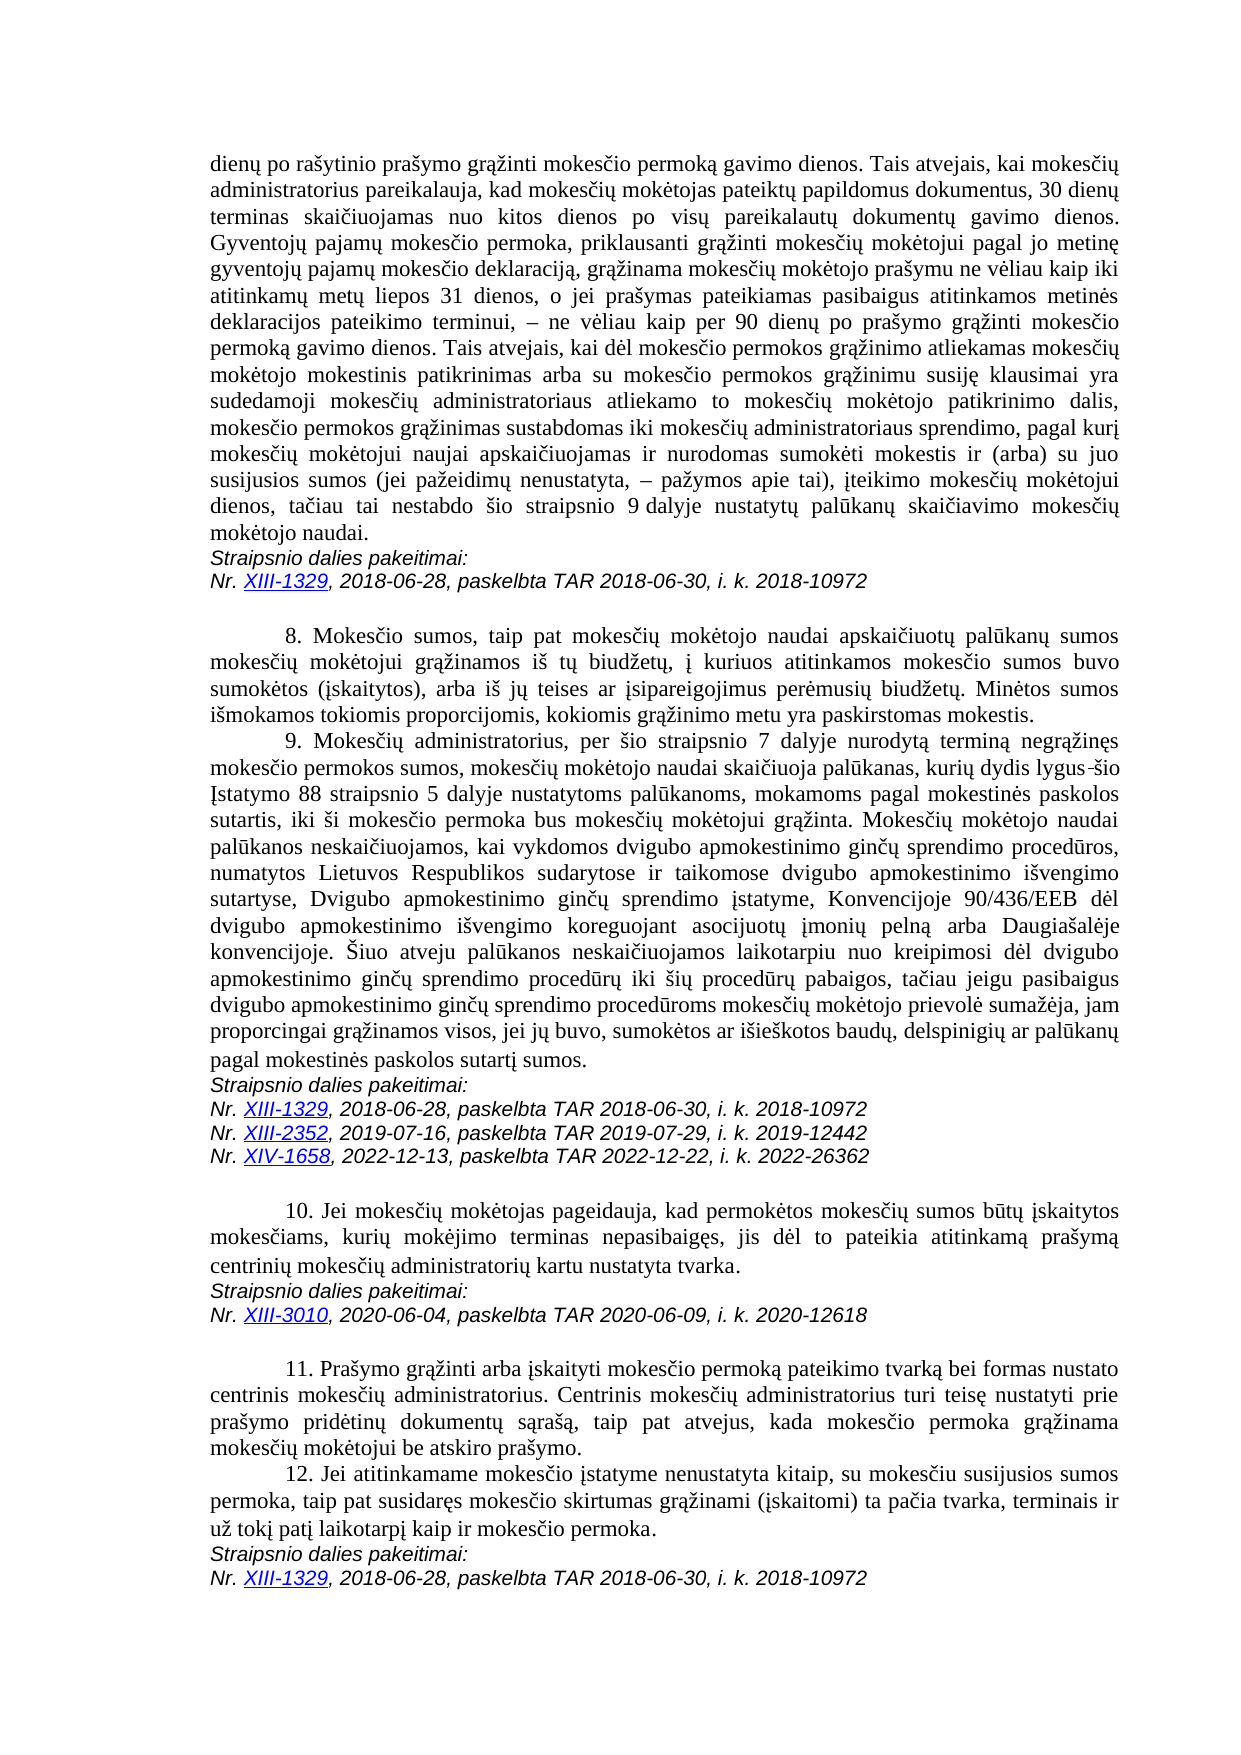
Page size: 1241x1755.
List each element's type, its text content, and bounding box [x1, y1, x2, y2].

text 12. Jei atitinkamame mokesčio įstatyme nenustatyta kitaip, su mokesčiu susijusios sumos permoka, taip pat susidaręs mokesčio skirtumas grąžinami (įskaitomi) ta pačia tvarka, terminais ir už tokį patį laikotarpį kaip ir mokesčio permoka. [210, 1461, 1120, 1542]
text Straipsnio dalies pakeitimai: [210, 1542, 1120, 1566]
text Nr. XIII-1329, 2018-06-28, paskelbta TAR 2018-06-30, i. k. 2018-10972 [210, 1566, 1120, 1590]
text Straipsnio dalies pakeitimai: [210, 1278, 1120, 1302]
text 11. Prašymo grąžinti arba įskaityti mokesčio permoką pateikimo tvarką bei formas nustato centrinis mokesčių administratorius. Centrinis mokesčių administratorius turi teisę nustatyti prie prašymo pridėtinų dokumentų sąrašą, taip pat atvejus, kada mokesčio permoka grąžinama mokesčių mokėtojui be atskiro prašymo. [210, 1355, 1120, 1461]
text Nr. XIII-2352, 2019-07-16, paskelbta TAR 2019-07-29, i. k. 2019-12442 [210, 1120, 1120, 1144]
text Nr. XIII-1329, 2018-06-28, paskelbta TAR 2018-06-30, i. k. 2018-10972 [210, 569, 1120, 593]
text 9. Mokesčių administratorius, per šio straipsnio 7 dalyje nurodytą terminą negrąžinęs mokesčio permokos sumos, mokesčių mokėtojo naudai skaičiuoja palūkanas, kurių dydis lygus šio Įstatymo 88 straipsnio 5 dalyje nustatytoms palūkanoms, mokamoms pagal mokestinės paskolos sutartis, iki ši mokesčio permoka bus mokesčių mokėtojui grąžinta. Mokesčių mokėtojo naudai palūkanos neskaičiuojamos, kai vykdomos dvigubo apmokestinimo ginčų sprendimo procedūros, numatytos Lietuvos Respublikos sudarytose ir taikomose dvigubo apmokestinimo išvengimo sutartyse, Dvigubo apmokestinimo ginčų sprendimo įstatyme, Konvencijoje 90/436/EEB dėl dvigubo apmokestinimo išvengimo koreguojant asocijuotų įmonių pelną arba Daugiašalėje konvencijoje. Šiuo atveju palūkanos neskaičiuojamos laikotarpiu nuo kreipimosi dėl dvigubo apmokestinimo ginčų sprendimo procedūrų iki šių procedūrų pabaigos, tačiau jeigu pasibaigus dvigubo apmokestinimo ginčų sprendimo procedūroms mokesčių mokėtojo prievolė sumažėja, jam proporcingai grąžinamos visos, jei jų buvo, sumokėtos ar išieškotos baudų, delspinigių ar palūkanų pagal mokestinės paskolos sutartį sumos. [210, 727, 1120, 1072]
text 8. Mokesčio sumos, taip pat mokesčių mokėtojo naudai apskaičiuotų palūkanų sumos mokesčių mokėtojui grąžinamos iš tų biudžetų, į kuriuos atitinkamos mokesčio sumos buvo sumokėtos (įskaitytos), arba iš jų teises ar įsipareigojimus perėmusių biudžetų. Minėtos sumos išmokamos tokiomis proporcijomis, kokiomis grąžinimo metu yra paskirstomas mokestis. [210, 622, 1120, 727]
text Nr. XIV-1658, 2022-12-13, paskelbta TAR 2022-12-22, i. k. 2022-26362 [210, 1144, 1120, 1168]
text 10. Jei mokesčių mokėtojas pageidauja, kad permokėtos mokesčių sumos būtų įskaitytos mokesčiams, kurių mokėjimo terminas nepasibaigęs, jis dėl to pateikia atitinkamą prašymą centrinių mokesčių administratorių kartu nustatyta tvarka. [210, 1197, 1120, 1278]
text dienų po rašytinio prašymo grąžinti mokesčio permoką gavimo dienos. Tais atvejais, kai mokesčių administratorius pareikalauja, kad mokesčių mokėtojas pateiktų papildomus dokumentus, 30 dienų terminas skaičiuojamas nuo kitos dienos po visų pareikalautų dokumentų gavimo dienos. Gyventojų pajamų mokesčio permoka, priklausanti grąžinti mokesčių mokėtojui pagal jo metinę gyventojų pajamų mokesčio deklaraciją, grąžinama mokesčių mokėtojo prašymu ne vėliau kaip iki atitinkamų metų liepos 31 dienos, o jei prašymas pateikiamas pasibaigus atitinkamos metinės deklaracijos pateikimo terminui, – ne vėliau kaip per 90 dienų po prašymo grąžinti mokesčio permoką gavimo dienos. Tais atvejais, kai dėl mokesčio permokos grąžinimo atliekamas mokesčių mokėtojo mokestinis patikrinimas arba su mokesčio permokos grąžinimu susiję klausimai yra sudedamoji mokesčių administratoriaus atliekamo to mokesčių mokėtojo patikrinimo dalis, mokesčio permokos grąžinimas sustabdomas iki mokesčių administratoriaus sprendimo, pagal kurį mokesčių mokėtojui naujai apskaičiuojamas ir nurodomas sumokėti mokestis ir (arba) su juo susijusios sumos (jei pažeidimų nenustatyta, – pažymos apie tai), įteikimo mokesčių mokėtojui dienos, tačiau tai nestabdo šio straipsnio 9 dalyje nustatytų palūkanų skaičiavimo mokesčių mokėtojo naudai. [210, 150, 1120, 545]
text Nr. XIII-3010, 2020-06-04, paskelbta TAR 2020-06-09, i. k. 2020-12618 [210, 1302, 1120, 1326]
text Straipsnio dalies pakeitimai: [210, 545, 1120, 569]
text Straipsnio dalies pakeitimai: [210, 1072, 1120, 1096]
text Nr. XIII-1329, 2018-06-28, paskelbta TAR 2018-06-30, i. k. 2018-10972 [210, 1096, 1120, 1120]
